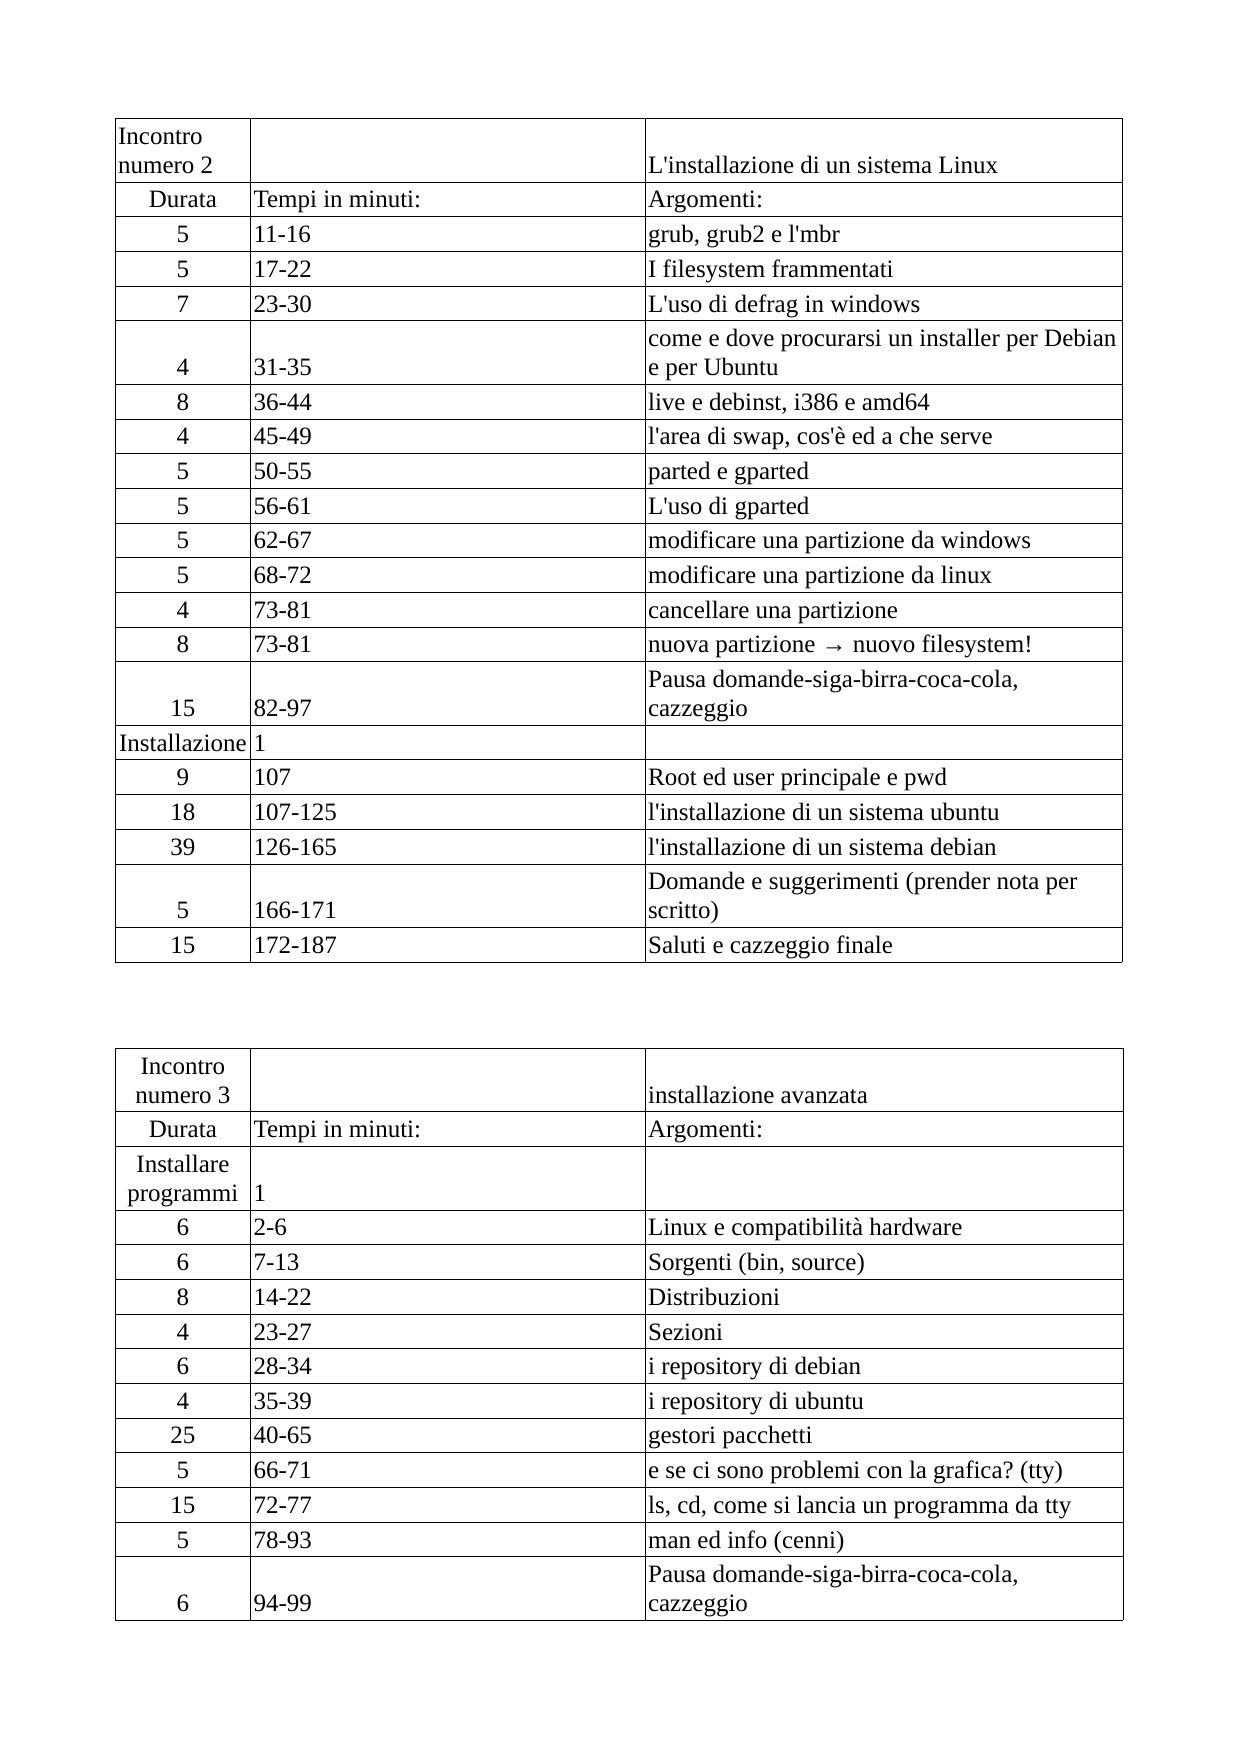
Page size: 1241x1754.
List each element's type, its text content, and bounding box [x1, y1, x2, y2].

table_cell come e dove procurarsi un installer per Debian e per Ubuntu [646, 321, 1122, 384]
table_cell [646, 726, 1122, 759]
table_cell Distribuzioni [646, 1280, 1123, 1313]
table_cell Sezioni [646, 1315, 1123, 1348]
table_cell i repository di debian [646, 1349, 1123, 1383]
table_cell Installazione [116, 726, 250, 759]
table_cell 35-39 [251, 1384, 645, 1418]
table_cell 23-30 [251, 287, 645, 320]
table_cell 40-65 [251, 1419, 645, 1452]
table_cell I filesystem frammentati [646, 252, 1122, 286]
table_cell Installare programmi [116, 1147, 250, 1209]
table_cell Argomenti: [646, 183, 1122, 216]
table_cell modificare una partizione da windows [646, 524, 1122, 557]
table_cell 50-55 [251, 454, 645, 488]
table_cell e se ci sono problemi con la grafica? (tty) [646, 1453, 1123, 1487]
table_cell 18 [116, 795, 250, 829]
table_cell 68-72 [251, 558, 645, 592]
table_cell l'installazione di un sistema debian [646, 830, 1122, 863]
table_cell 36-44 [251, 385, 645, 418]
table_cell ls, cd, come si lancia un programma da tty [646, 1488, 1123, 1522]
table_cell nuova partizione → nuovo filesystem! [646, 628, 1122, 661]
table_cell 15 [116, 1488, 250, 1522]
table_cell 6 [116, 1211, 250, 1244]
table_cell live e debinst, i386 e amd64 [646, 385, 1122, 418]
table_cell 73-81 [251, 593, 645, 627]
table_header [251, 1049, 645, 1111]
table_cell Domande e suggerimenti (prender nota per scritto) [646, 865, 1122, 927]
table_cell Tempi in minuti: [251, 1112, 645, 1146]
table_cell 45-49 [251, 420, 645, 453]
table_cell Root ed user principale e pwd [646, 760, 1122, 794]
table_cell 2-6 [251, 1211, 645, 1244]
table_cell 4 [116, 1384, 250, 1418]
table_cell 82-97 [251, 662, 645, 725]
table_cell 5 [116, 454, 250, 488]
table_cell 4 [116, 321, 250, 384]
table_cell 1 [251, 726, 645, 759]
table_cell 5 [116, 489, 250, 522]
table_cell Saluti e cazzeggio finale [646, 928, 1122, 962]
table_cell 5 [116, 865, 250, 927]
table_cell 5 [116, 1523, 250, 1556]
table_cell 5 [116, 1453, 250, 1487]
table_cell 5 [116, 558, 250, 592]
table_cell parted e gparted [646, 454, 1122, 488]
table_cell 17-22 [251, 252, 645, 286]
table_cell 73-81 [251, 628, 645, 661]
table_cell gestori pacchetti [646, 1419, 1123, 1452]
table_cell 31-35 [251, 321, 645, 384]
table_cell Durata [116, 1112, 250, 1146]
table_cell cancellare una partizione [646, 593, 1122, 627]
table_header L'installazione di un sistema Linux [646, 119, 1122, 182]
table_cell Sorgenti (bin, source) [646, 1245, 1123, 1279]
table_cell l'area di swap, cos'è ed a che serve [646, 420, 1122, 453]
table_cell 39 [116, 830, 250, 863]
table_cell i repository di ubuntu [646, 1384, 1123, 1418]
table_cell 166-171 [251, 865, 645, 927]
table_cell 5 [116, 217, 250, 251]
table_cell Linux e compatibilità hardware [646, 1211, 1123, 1244]
table_cell 4 [116, 420, 250, 453]
table_cell 15 [116, 928, 250, 962]
table_cell 5 [116, 524, 250, 557]
table_cell 8 [116, 628, 250, 661]
table_cell 6 [116, 1349, 250, 1383]
table_header installazione avanzata [646, 1049, 1123, 1111]
table_cell l'installazione di un sistema ubuntu [646, 795, 1122, 829]
table_cell 7 [116, 287, 250, 320]
table_cell [646, 1147, 1123, 1209]
table_cell 9 [116, 760, 250, 794]
table_cell modificare una partizione da linux [646, 558, 1122, 592]
table_cell 4 [116, 593, 250, 627]
table_cell 126-165 [251, 830, 645, 863]
table_cell L'uso di defrag in windows [646, 287, 1122, 320]
table_cell L'uso di gparted [646, 489, 1122, 522]
table_cell 11-16 [251, 217, 645, 251]
table_cell 78-93 [251, 1523, 645, 1556]
table_cell 107 [251, 760, 645, 794]
table_cell Argomenti: [646, 1112, 1123, 1146]
table_header Incontro numero 2 [116, 119, 250, 182]
table_cell man ed info (cenni) [646, 1523, 1123, 1556]
table_header Incontro numero 3 [116, 1049, 250, 1111]
table_cell 107-125 [251, 795, 645, 829]
table_cell 66-71 [251, 1453, 645, 1487]
table_header [251, 119, 645, 182]
table_cell 62-67 [251, 524, 645, 557]
table_cell 6 [116, 1245, 250, 1279]
table_cell 14-22 [251, 1280, 645, 1313]
table_cell 23-27 [251, 1315, 645, 1348]
table_cell Tempi in minuti: [251, 183, 645, 216]
table_cell grub, grub2 e l'mbr [646, 217, 1122, 251]
table_cell Pausa domande-siga-birra-coca-cola, cazzeggio [646, 662, 1122, 725]
table_cell 8 [116, 385, 250, 418]
table_cell 6 [116, 1557, 250, 1620]
table_cell 7-13 [251, 1245, 645, 1279]
table_cell 5 [116, 252, 250, 286]
table_cell 94-99 [251, 1557, 645, 1620]
table_cell 1 [251, 1147, 645, 1209]
table_cell 8 [116, 1280, 250, 1313]
table_cell Durata [116, 183, 250, 216]
table_cell 56-61 [251, 489, 645, 522]
table_cell 28-34 [251, 1349, 645, 1383]
table_cell 72-77 [251, 1488, 645, 1522]
table_cell Pausa domande-siga-birra-coca-cola, cazzeggio [646, 1557, 1123, 1620]
table_cell 4 [116, 1315, 250, 1348]
table_cell 25 [116, 1419, 250, 1452]
table_cell 172-187 [251, 928, 645, 962]
table_cell 15 [116, 662, 250, 725]
